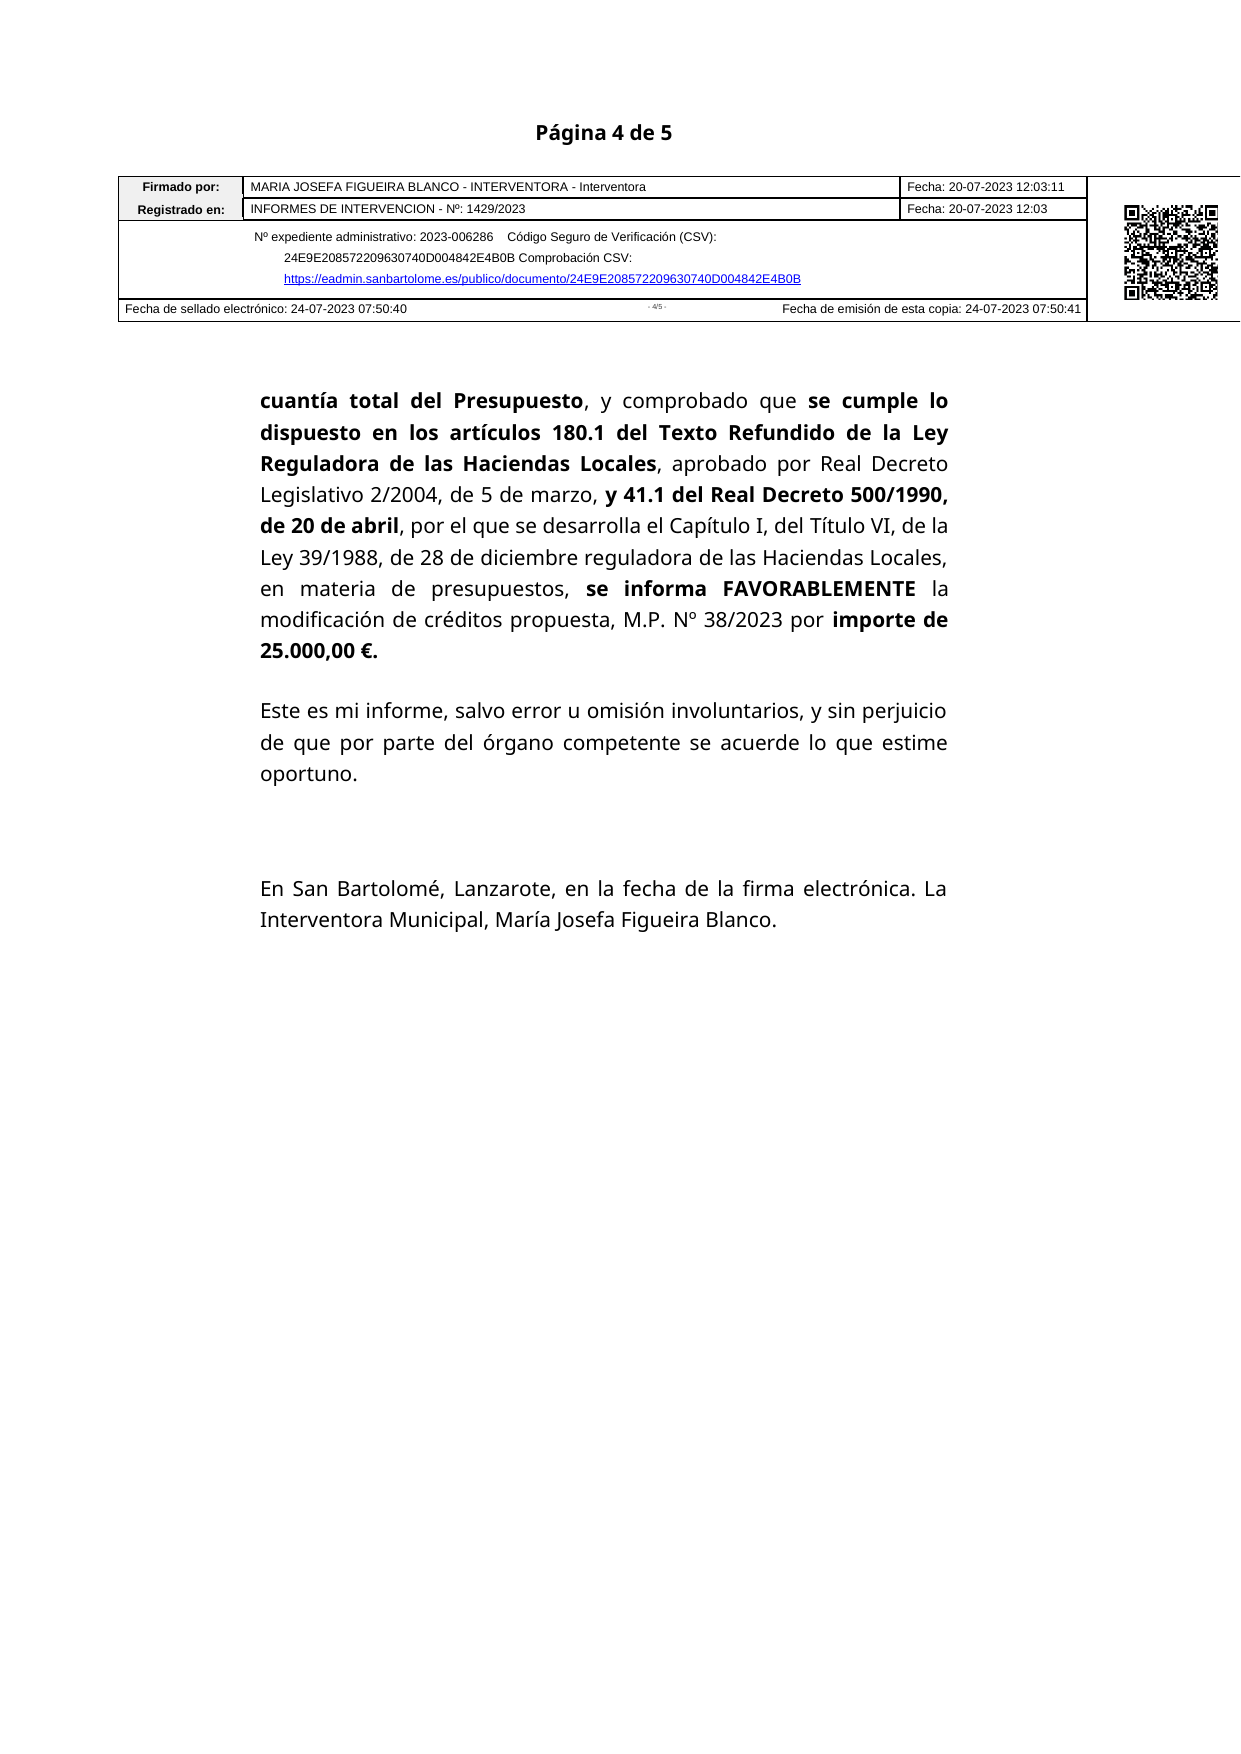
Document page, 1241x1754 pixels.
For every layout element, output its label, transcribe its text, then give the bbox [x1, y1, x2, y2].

table_header Firmado por: [119, 177, 242, 194]
table_header MARIA JOSEFA FIGUEIRA BLANCO - INTERVENTORA - Interventora [244, 177, 899, 197]
text Página 4 de 5 [283, 118, 924, 147]
text Este es mi informe, salvo error u omisión involuntarios, y sin perjuicio de que por parte del órgano competente se acuerde lo que estime oportuno. [260, 696, 948, 787]
text En San Bartolomé, Lanzarote, en la fecha de la firma electrónica. La Interventora Municipal, María Josefa Figueira Blanco. [260, 874, 948, 934]
table_header [1088, 177, 1240, 321]
table_cell Registrado en: [119, 201, 242, 217]
text cuantía total del Presupuesto, y comprobado que se cumple lo dispuesto en los artículos 180.1 del Texto Refundido de la Ley Reguladora de las Haciendas Locales, aprobado por Real Decreto Legislativo 2/2004, de 5 de marzo, y 41.1 del Real Decreto 500/1990, de 20 de abril, por el que se desarrolla el Capítulo I, del Título VI, de la Ley 39/1988, de 28 de diciembre reguladora de las Haciendas Locales, en materia de presupuestos, se informa FAVORABLEMENTE la modificación de créditos propuesta, M.P. Nº 38/2023 por importe de 25.000,00 €. [260, 387, 949, 665]
table_cell Nº expediente administrativo: 2023-006286 Código Seguro de Verificación (CSV): 24E9E208572209630740D004842E4B0B Comprobación CSV: https://eadmin.sanbartolome.es/publico/documento/24E9E208572209630740D004842E4B0B [119, 221, 1086, 298]
table_cell INFORMES DE INTERVENCION - Nº: 1429/2023 [244, 199, 899, 219]
table_cell Fecha: 20-07-2023 12:03 [901, 199, 1086, 219]
table_cell Fecha de sellado electrónico: 24-07-2023 07:50:40 - 4/5 - Fecha de emisión de esta copia: 24-07-2023 07:50:41 [119, 300, 1086, 321]
table_header Fecha: 20-07-2023 12:03:11 [901, 177, 1086, 197]
